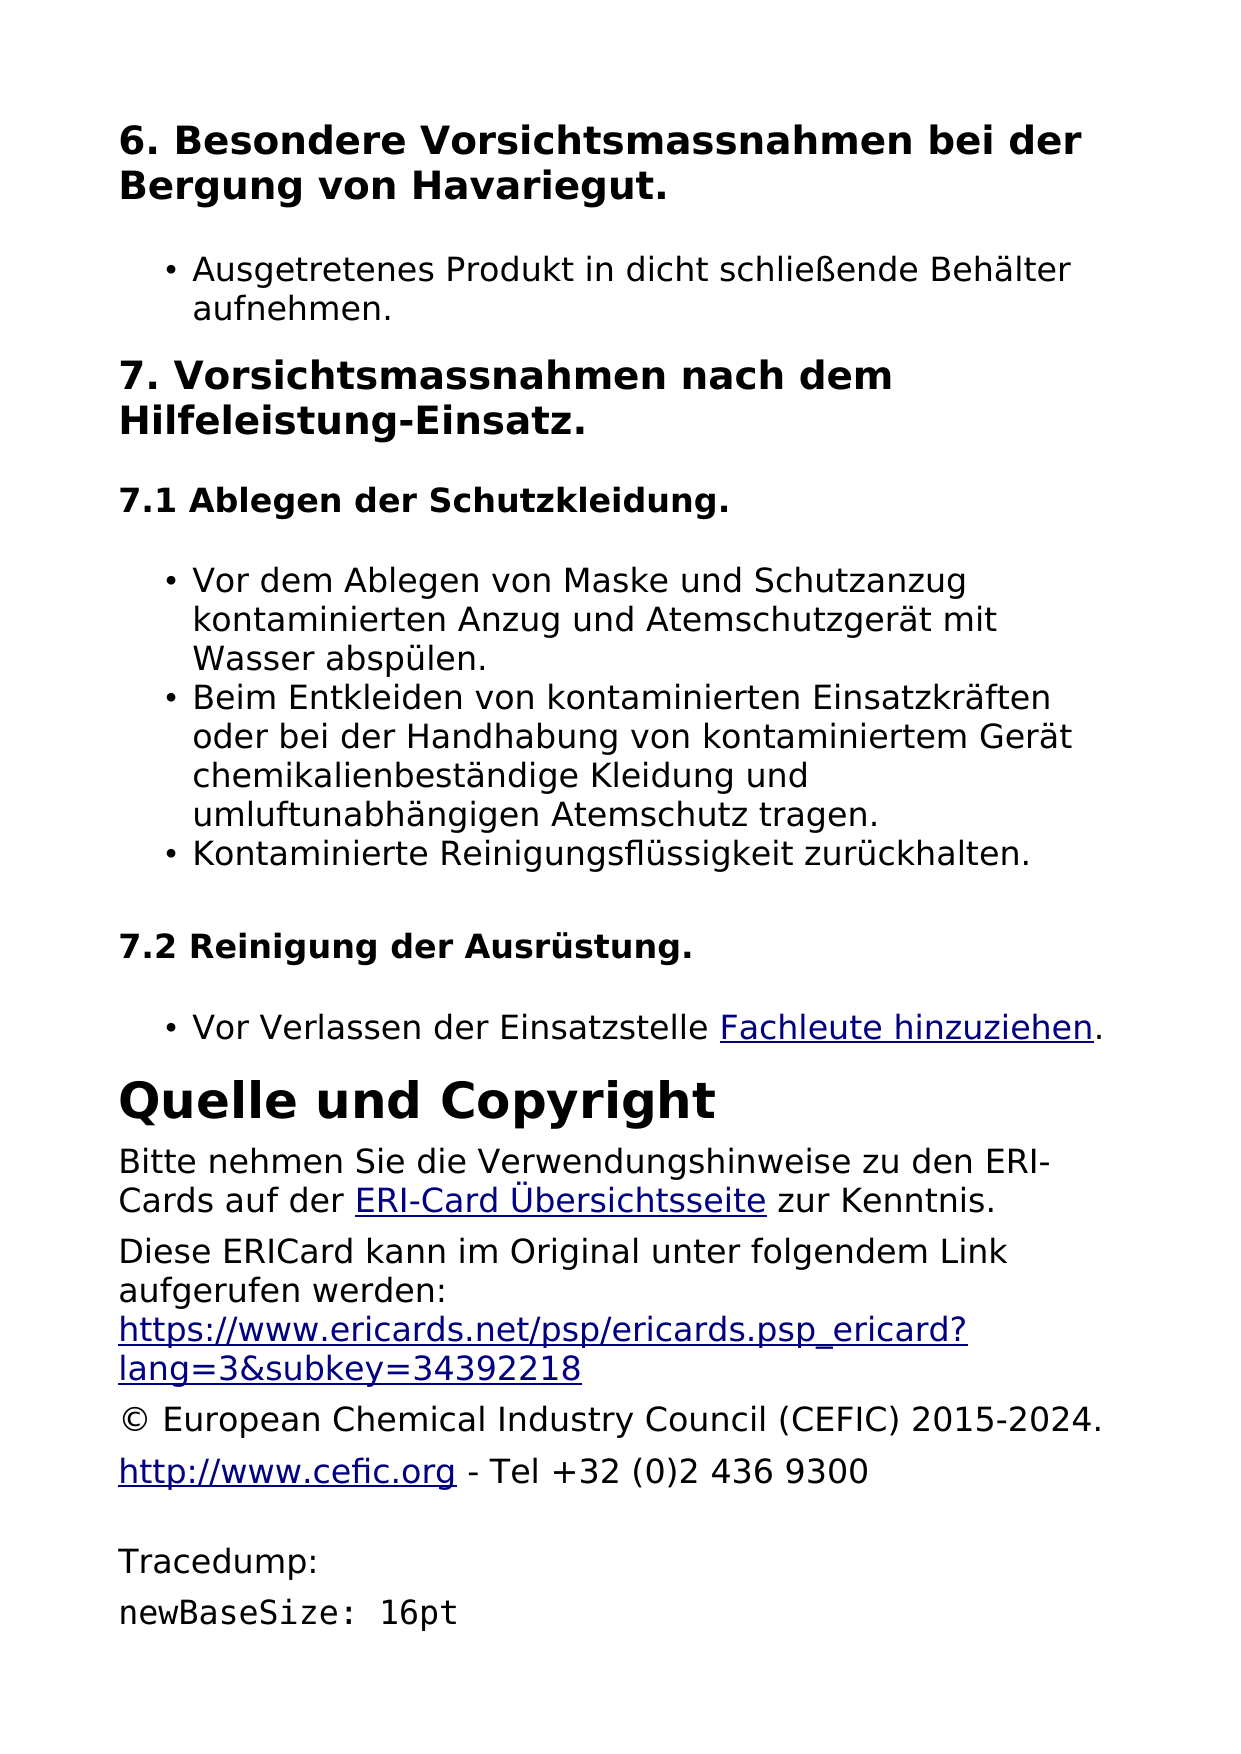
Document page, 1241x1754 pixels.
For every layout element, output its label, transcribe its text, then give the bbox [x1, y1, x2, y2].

list Kontaminierte Reinigungsflüssigkeit zurückhalten. [177, 834, 1122, 873]
list Ausgetretenes Produkt in dicht schließende Behälter aufnehmen. [177, 251, 1122, 328]
subtitle 6. Besondere Vorsichtsmassnahmen bei der Bergung von Havariegut. [118, 118, 1122, 208]
text Tracedump: [118, 1503, 1122, 1581]
subtitle Quelle und Copyright [118, 1072, 1122, 1130]
list Vor Verlassen der Einsatzstelle Fachleute hinzuziehen. [177, 1008, 1122, 1047]
subtitle 7.1 Ablegen der Schutzkleidung. [118, 481, 1122, 520]
text newBaseSize: 16pt [118, 1594, 1122, 1633]
subtitle 7.2 Reinigung der Ausrüstung. [118, 927, 1122, 966]
list Vor dem Ablegen von Maske und Schutzanzug kontaminierten Anzug und Atemschutzgerät mit Wasser abspülen. [177, 562, 1122, 678]
text Bitte nehmen Sie die Verwendungshinweise zu den ERI-Cards auf der ERI-Card Übersichtsseite zur Kenntnis. [118, 1143, 1122, 1220]
subtitle 7. Vorsichtsmassnahmen nach dem Hilfeleistung-Einsatz. [118, 353, 1122, 444]
text http://www.cefic.org - Tel +32 (0)2 436 9300 [118, 1452, 1122, 1491]
list Beim Entkleiden von kontaminierten Einsatzkräften oder bei der Handhabung von kontaminiertem Gerät chemikalienbeständige Kleidung und umluftunabhängigen Atemschutz tragen. [177, 678, 1122, 834]
text Diese ERICard kann im Original unter folgendem Link aufgerufen werden: https://www.ericards.net/psp/ericards.psp_ericard?lang=3&subkey=34392218 [118, 1233, 1122, 1388]
text © European Chemical Industry Council (CEFIC) 2015-2024. [118, 1401, 1122, 1440]
